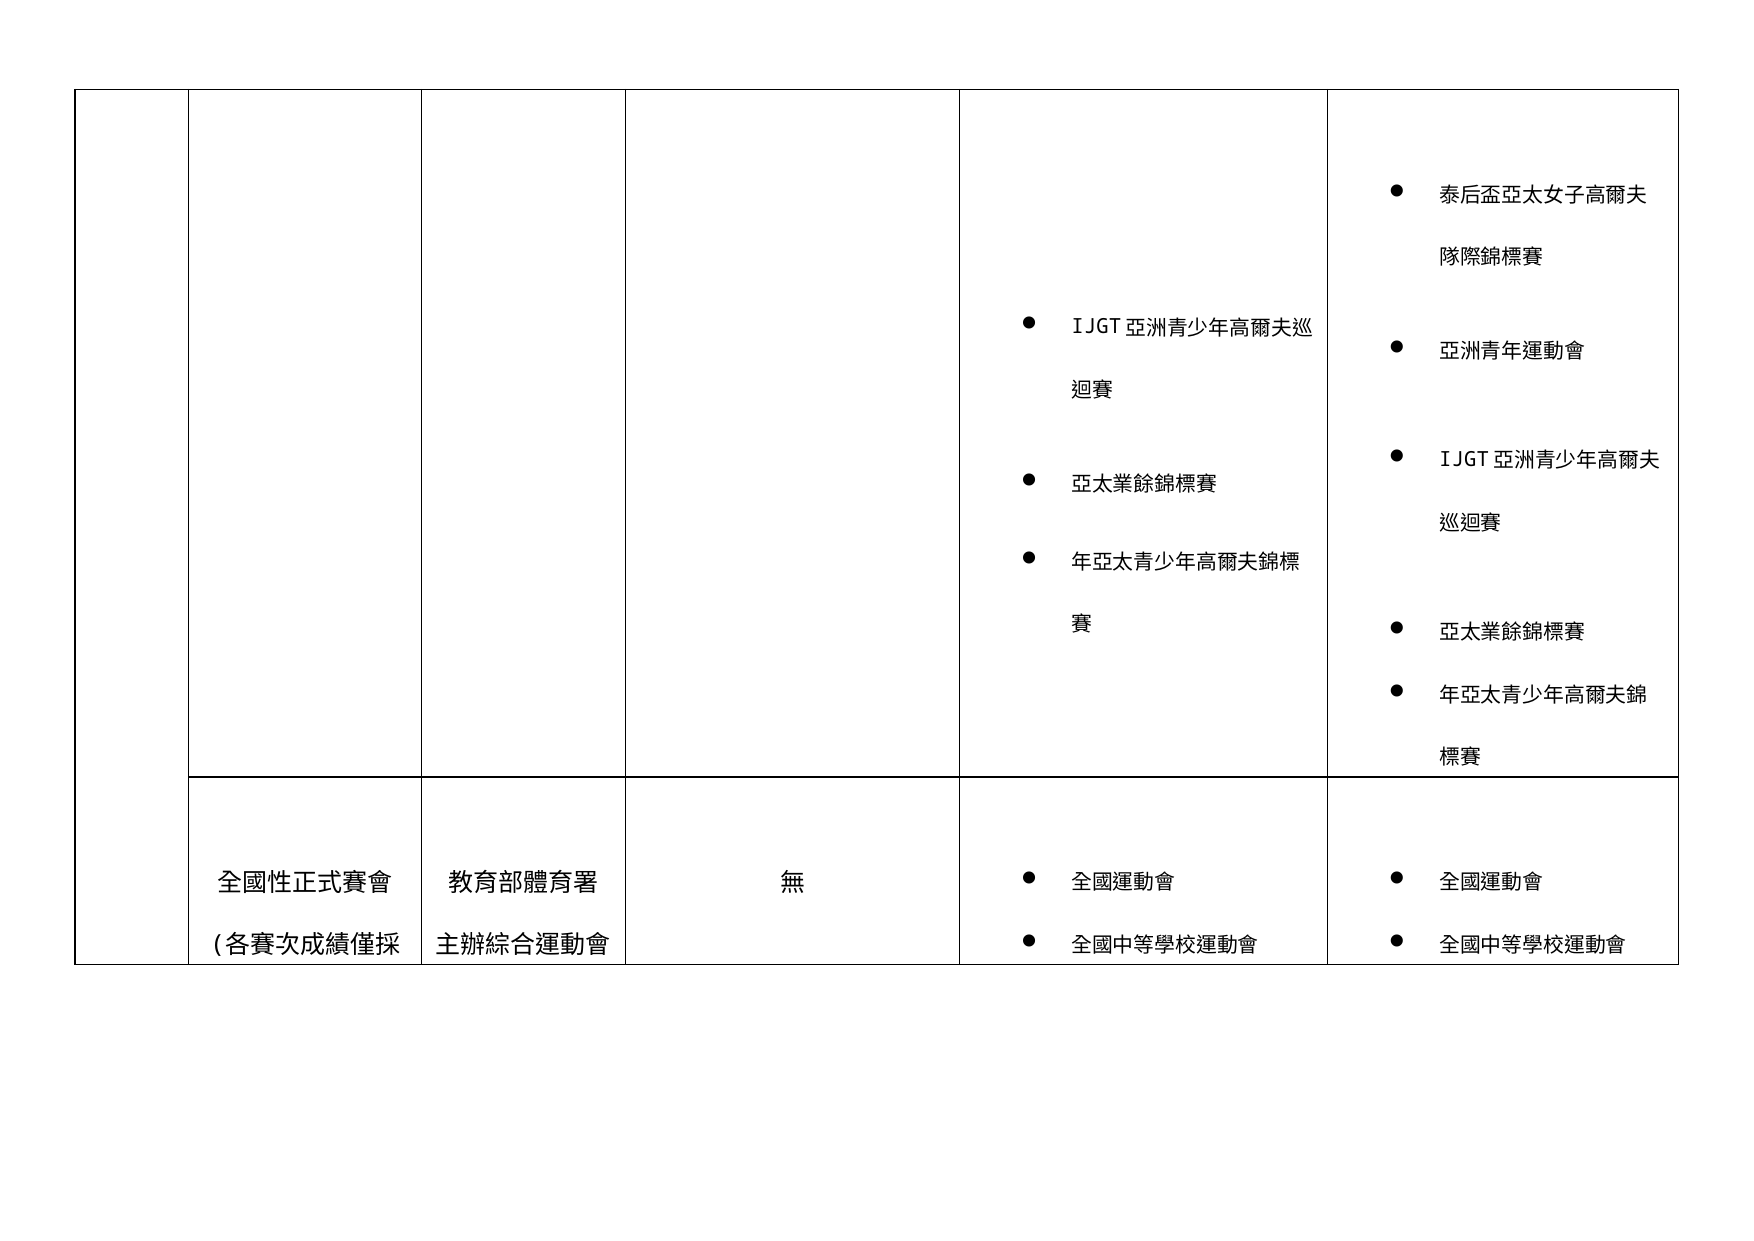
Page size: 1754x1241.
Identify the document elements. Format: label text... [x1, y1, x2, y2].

table_cell 全國運動會 全國中等學校運動會 [960, 778, 1327, 964]
table_cell 全國運動會 全國中等學校運動會 [1328, 778, 1678, 964]
table_cell [626, 90, 959, 776]
table_cell 全國性正式賽會 (各賽次成績僅採 [189, 778, 421, 964]
table_cell 亞洲青少年高爾夫巡迴賽澳洲錦標賽 IJGT亞洲青少年高爾夫巡迴賽 亞太業餘錦標賽 年亞太青少年高爾夫錦標賽 [960, 90, 1327, 776]
table_cell [189, 90, 421, 776]
table_cell [76, 90, 188, 964]
table_cell 無 [626, 778, 959, 964]
table_cell 亞洲青少年高爾夫巡迴賽澳洲錦標賽 泰后盃亞太女子高爾夫隊際錦標賽 亞洲青年運動會 IJGT亞洲青少年高爾夫巡迴賽 亞太業餘錦標賽 年亞太青少年高爾夫錦標賽 [1328, 90, 1678, 776]
table_cell [422, 90, 625, 776]
table_cell 教育部體育署 主辦綜合運動會 [422, 778, 625, 964]
